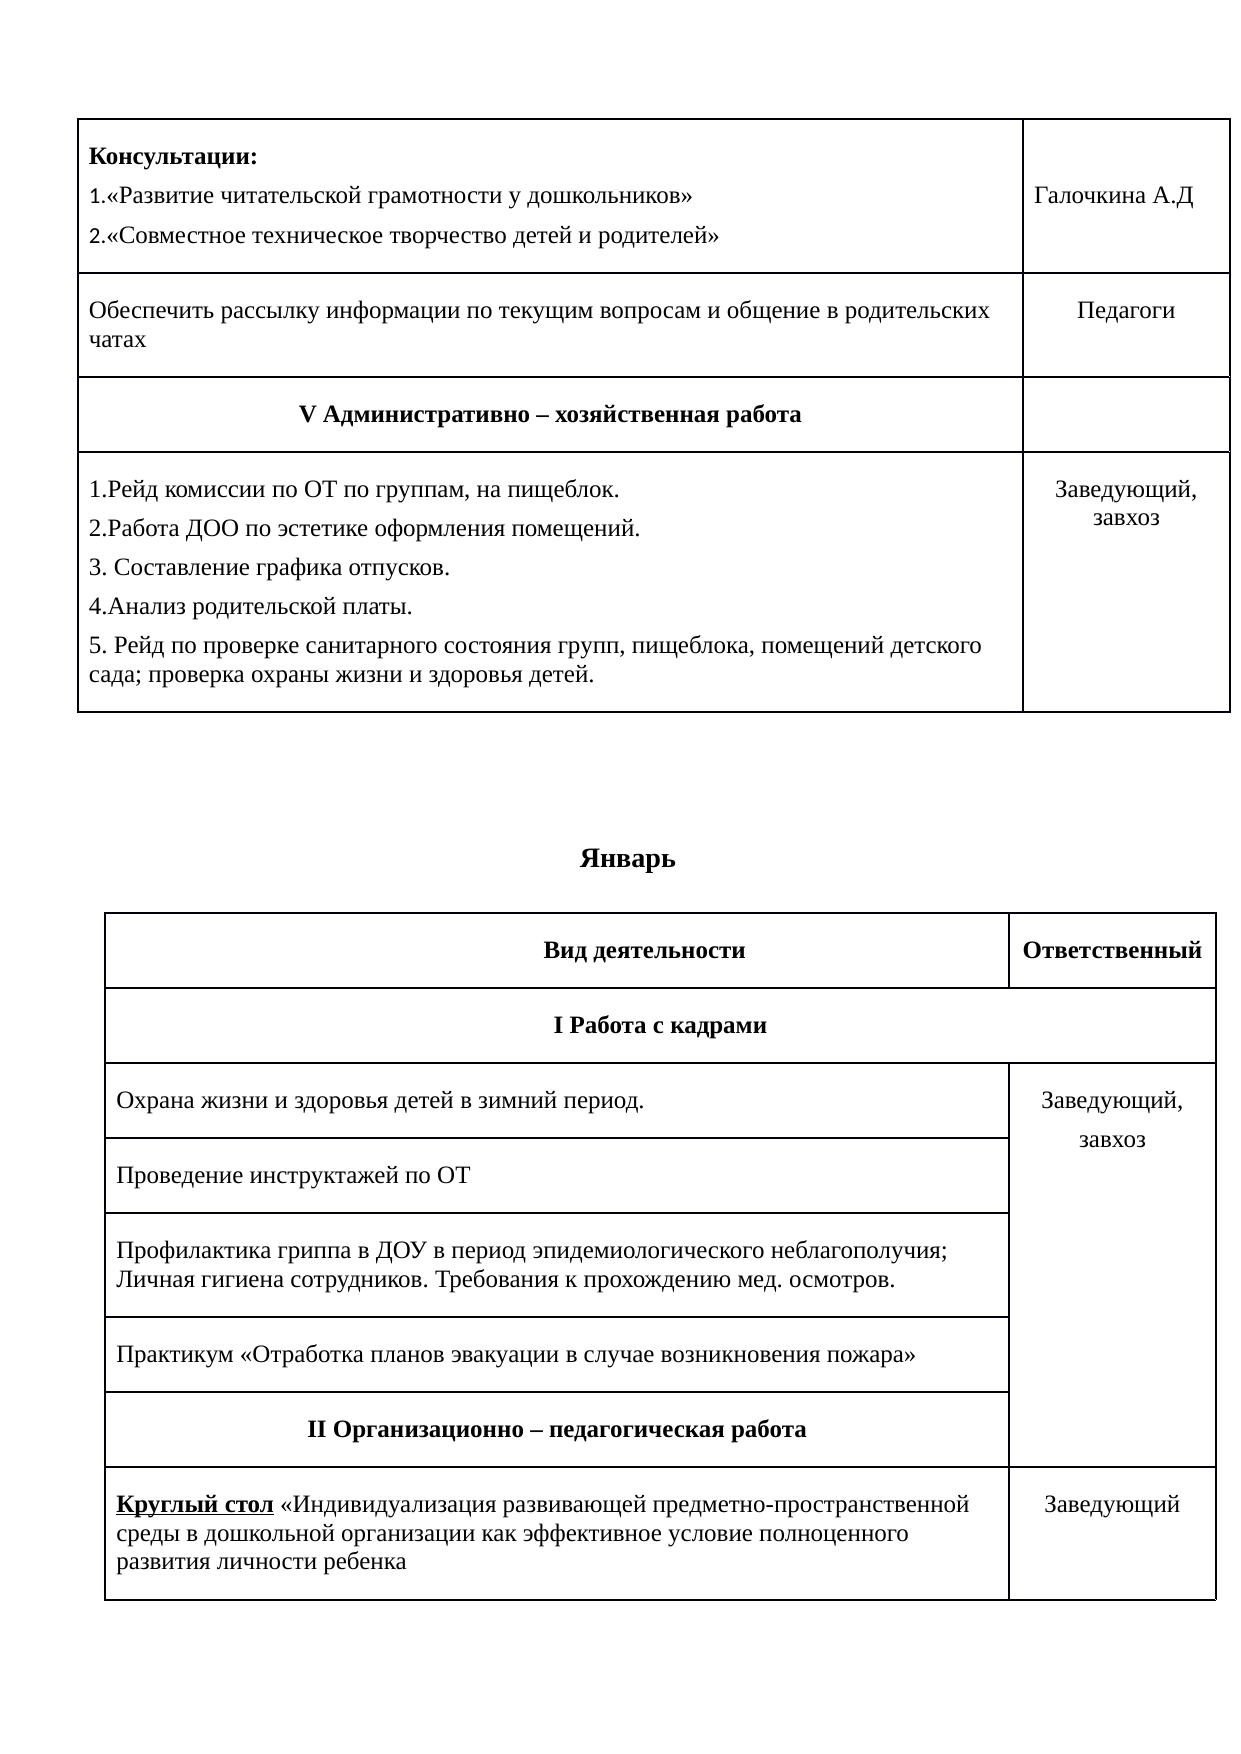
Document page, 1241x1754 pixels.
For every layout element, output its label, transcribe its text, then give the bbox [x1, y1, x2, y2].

table_cell Галочкина А.Д [1024, 120, 1229, 272]
table_cell Охрана жизни и здоровья детей в зимний период. [106, 1064, 1008, 1137]
table_cell Заведующий, завхоз [1024, 453, 1229, 711]
text Январь [89, 841, 1167, 873]
table_cell Практикум «Отработка планов эвакуации в случае возникновения пожара» [106, 1318, 1008, 1391]
table_cell Педагоги [1024, 274, 1229, 376]
table_cell Консультации: «Развитие читательской грамотности у дошкольников» «Совместное техническое творчество детей и родителей» [79, 120, 1022, 272]
table_cell Заведующий [1010, 1468, 1215, 1598]
table_cell I Работа с кадрами [106, 989, 1215, 1062]
table_cell Заведующий, завхоз [1010, 1064, 1215, 1466]
table_cell [1024, 378, 1229, 451]
table_cell Проведение инструктажей по ОТ [106, 1139, 1008, 1212]
table_header Вид деятельности [106, 914, 1008, 987]
table_cell Обеспечить рассылку информации по текущим вопросам и общение в родительских чатах [79, 274, 1022, 376]
table_cell 1.Рейд комиссии по ОТ по группам, на пищеблок. 2.Работа ДОО по эстетике оформления помещений. 3. Составление графика отпусков. 4.Анализ родительской платы. 5. Рейд по проверке санитарного состояния групп, пищеблока, помещений детского сада; проверка охраны жизни и здоровья детей. [79, 453, 1022, 711]
table_cell Профилактика гриппа в ДОУ в период эпидемиологического неблагополучия; Личная гигиена сотрудников. Требования к прохождению мед. осмотров. [106, 1214, 1008, 1316]
table_cell Круглый стол «Индивидуализация развивающей предметно-пространственной среды в дошкольной организации как эффективное условие полноценного развития личности ребенка [106, 1468, 1008, 1598]
table_cell V Административно – хозяйственная работа [79, 378, 1022, 451]
table_header Ответственный [1010, 914, 1215, 987]
table_cell II Организационно – педагогическая работа [106, 1393, 1008, 1466]
